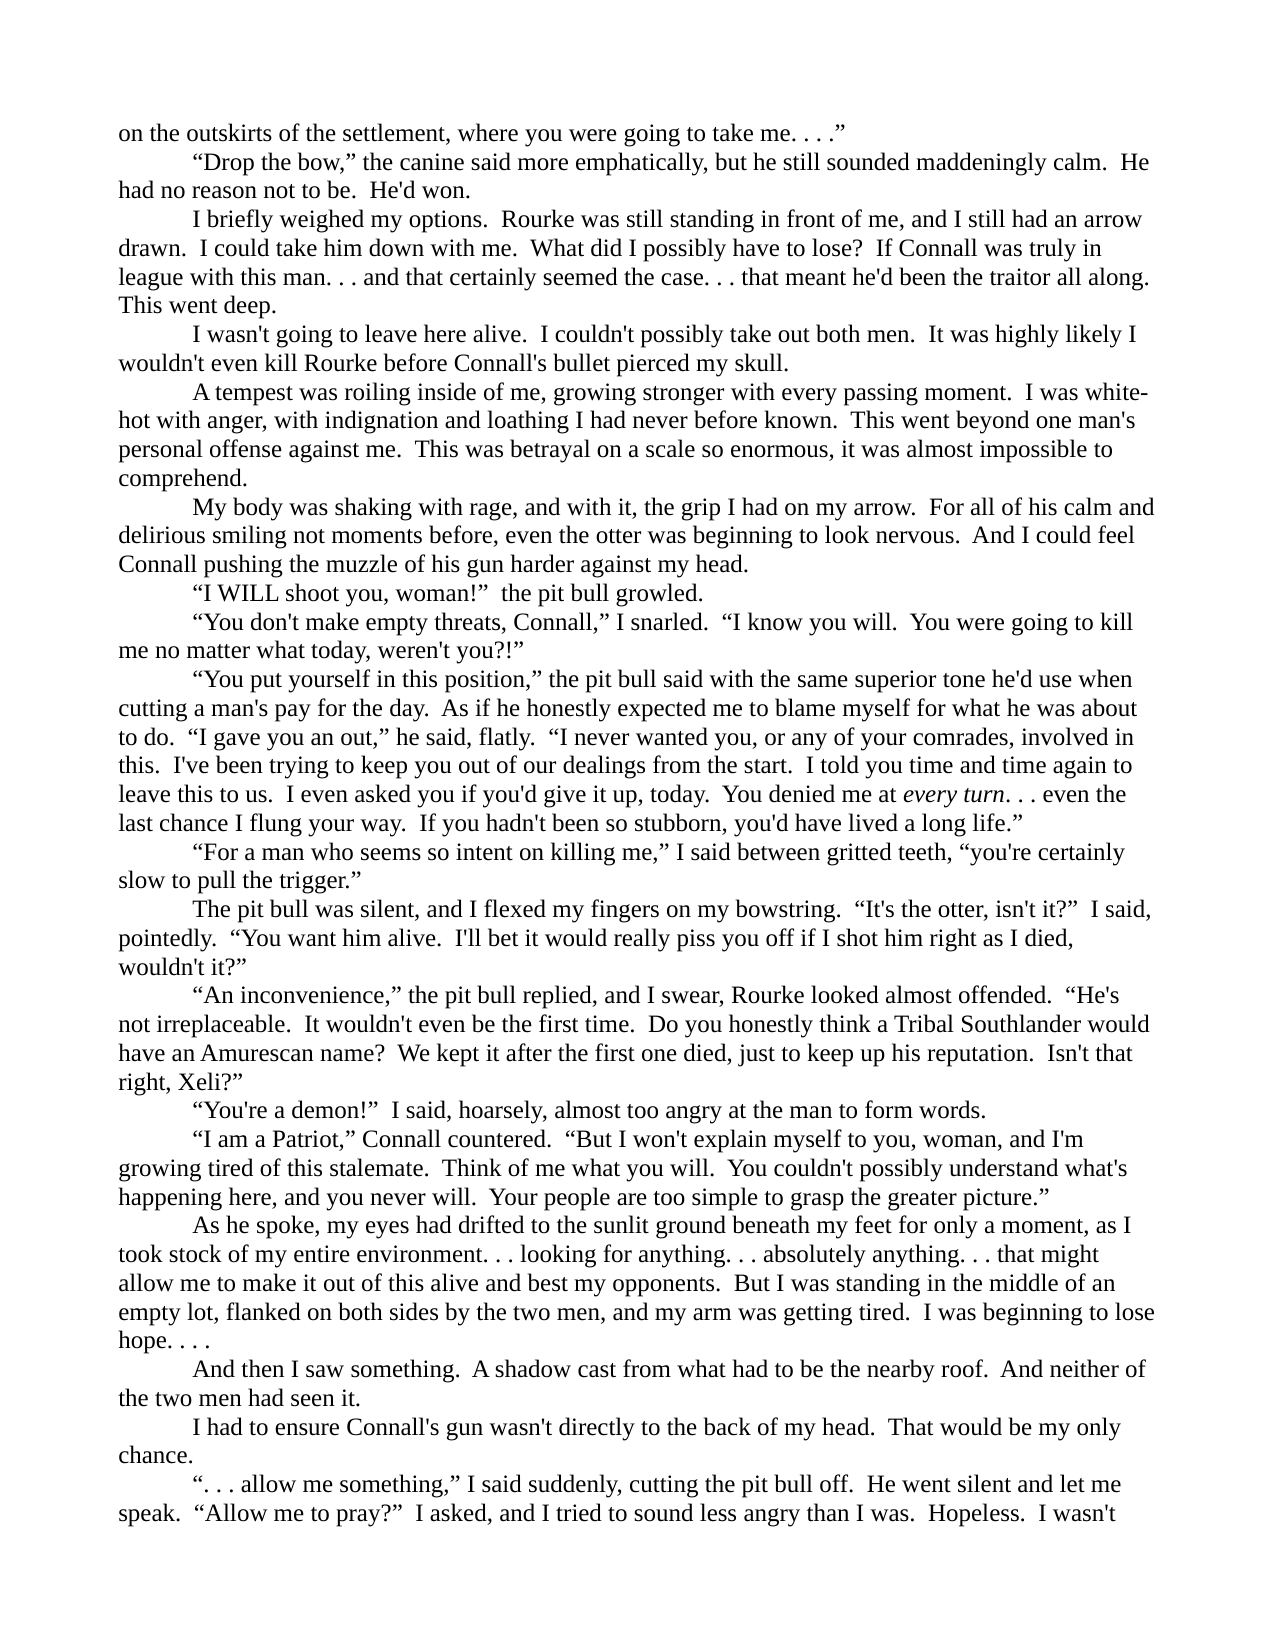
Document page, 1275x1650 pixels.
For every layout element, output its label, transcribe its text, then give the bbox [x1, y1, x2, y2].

text My body was shaking with rage, and with it, the grip I had on my arrow. For all of his calm and delirious smiling not moments before, even the otter was beginning to look nervous. And I could feel Connall pushing the muzzle of his gun harder against my head. [118, 492, 1157, 578]
text “Drop the bow,” the canine said more emphatically, but he still sounded maddeningly calm. He had no reason not to be. He'd won. [118, 147, 1157, 204]
text As he spoke, my eyes had drifted to the sunlit ground beneath my feet for only a moment, as I took stock of my entire environment. . . looking for anything. . . absolutely anything. . . that might allow me to make it out of this alive and best my opponents. But I was standing in the middle of an empty lot, flanked on both sides by the two men, and my arm was getting tired. I was beginning to lose hope. . . . [118, 1211, 1157, 1354]
text I had to ensure Connall's gun wasn't directly to the back of my head. That would be my only chance. [118, 1412, 1157, 1469]
text I wasn't going to leave here alive. I couldn't possibly take out both men. It was highly likely I wouldn't even kill Rourke before Connall's bullet pierced my skull. [118, 319, 1157, 377]
text “You don't make empty threats, Connall,” I snarled. “I know you will. You were going to kill me no matter what today, weren't you?!” [118, 607, 1157, 664]
text “You put yourself in this position,” the pit bull said with the same superior tone he'd use when cutting a man's pay for the day. As if he honestly expected me to blame myself for what he was about to do. “I gave you an out,” he said, flatly. “I never wanted you, or any of your comrades, involved in this. I've been trying to keep you out of our dealings from the start. I told you time and time again to leave this to us. I even asked you if you'd give it up, today. You denied me at every turn. . . even the last chance I flung your way. If you hadn't been so stubborn, you'd have lived a long life.” [118, 664, 1157, 837]
text “An inconvenience,” the pit bull replied, and I swear, Rourke looked almost offended. “He's not irreplaceable. It wouldn't even be the first time. Do you honestly think a Tribal Southlander would have an Amurescan name? We kept it after the first one died, just to keep up his reputation. Isn't that right, Xeli?” [118, 981, 1157, 1096]
text “You're a demon!” I said, hoarsely, almost too angry at the man to form words. [118, 1096, 1157, 1124]
text I briefly weighed my options. Rourke was still standing in front of me, and I still had an arrow drawn. I could take him down with me. What did I possibly have to lose? If Connall was truly in league with this man. . . and that certainly seemed the case. . . that meant he'd been the traitor all along. This went deep. [118, 204, 1157, 319]
text “I WILL shoot you, woman!” the pit bull growled. [118, 578, 1157, 607]
text A tempest was roiling inside of me, growing stronger with every passing moment. I was white-hot with anger, with indignation and loathing I had never before known. This went beyond one man's personal offense against me. This was betrayal on a scale so enormous, it was almost impossible to comprehend. [118, 377, 1157, 492]
text The pit bull was silent, and I flexed my fingers on my bowstring. “It's the otter, isn't it?” I said, pointedly. “You want him alive. I'll bet it would really piss you off if I shot him right as I died, wouldn't it?” [118, 894, 1157, 981]
text “. . . allow me something,” I said suddenly, cutting the pit bull off. He went silent and let me speak. “Allow me to pray?” I asked, and I tried to sound less angry than I was. Hopeless. I wasn't [118, 1469, 1157, 1527]
text And then I saw something. A shadow cast from what had to be the nearby roof. And neither of the two men had seen it. [118, 1354, 1157, 1412]
text “For a man who seems so intent on killing me,” I said between gritted teeth, “you're certainly slow to pull the trigger.” [118, 837, 1157, 894]
text on the outskirts of the settlement, where you were going to take me. . . .” [118, 118, 1157, 147]
text “I am a Patriot,” Connall countered. “But I won't explain myself to you, woman, and I'm growing tired of this stalemate. Think of me what you will. You couldn't possibly understand what's happening here, and you never will. Your people are too simple to grasp the greater picture.” [118, 1124, 1157, 1211]
